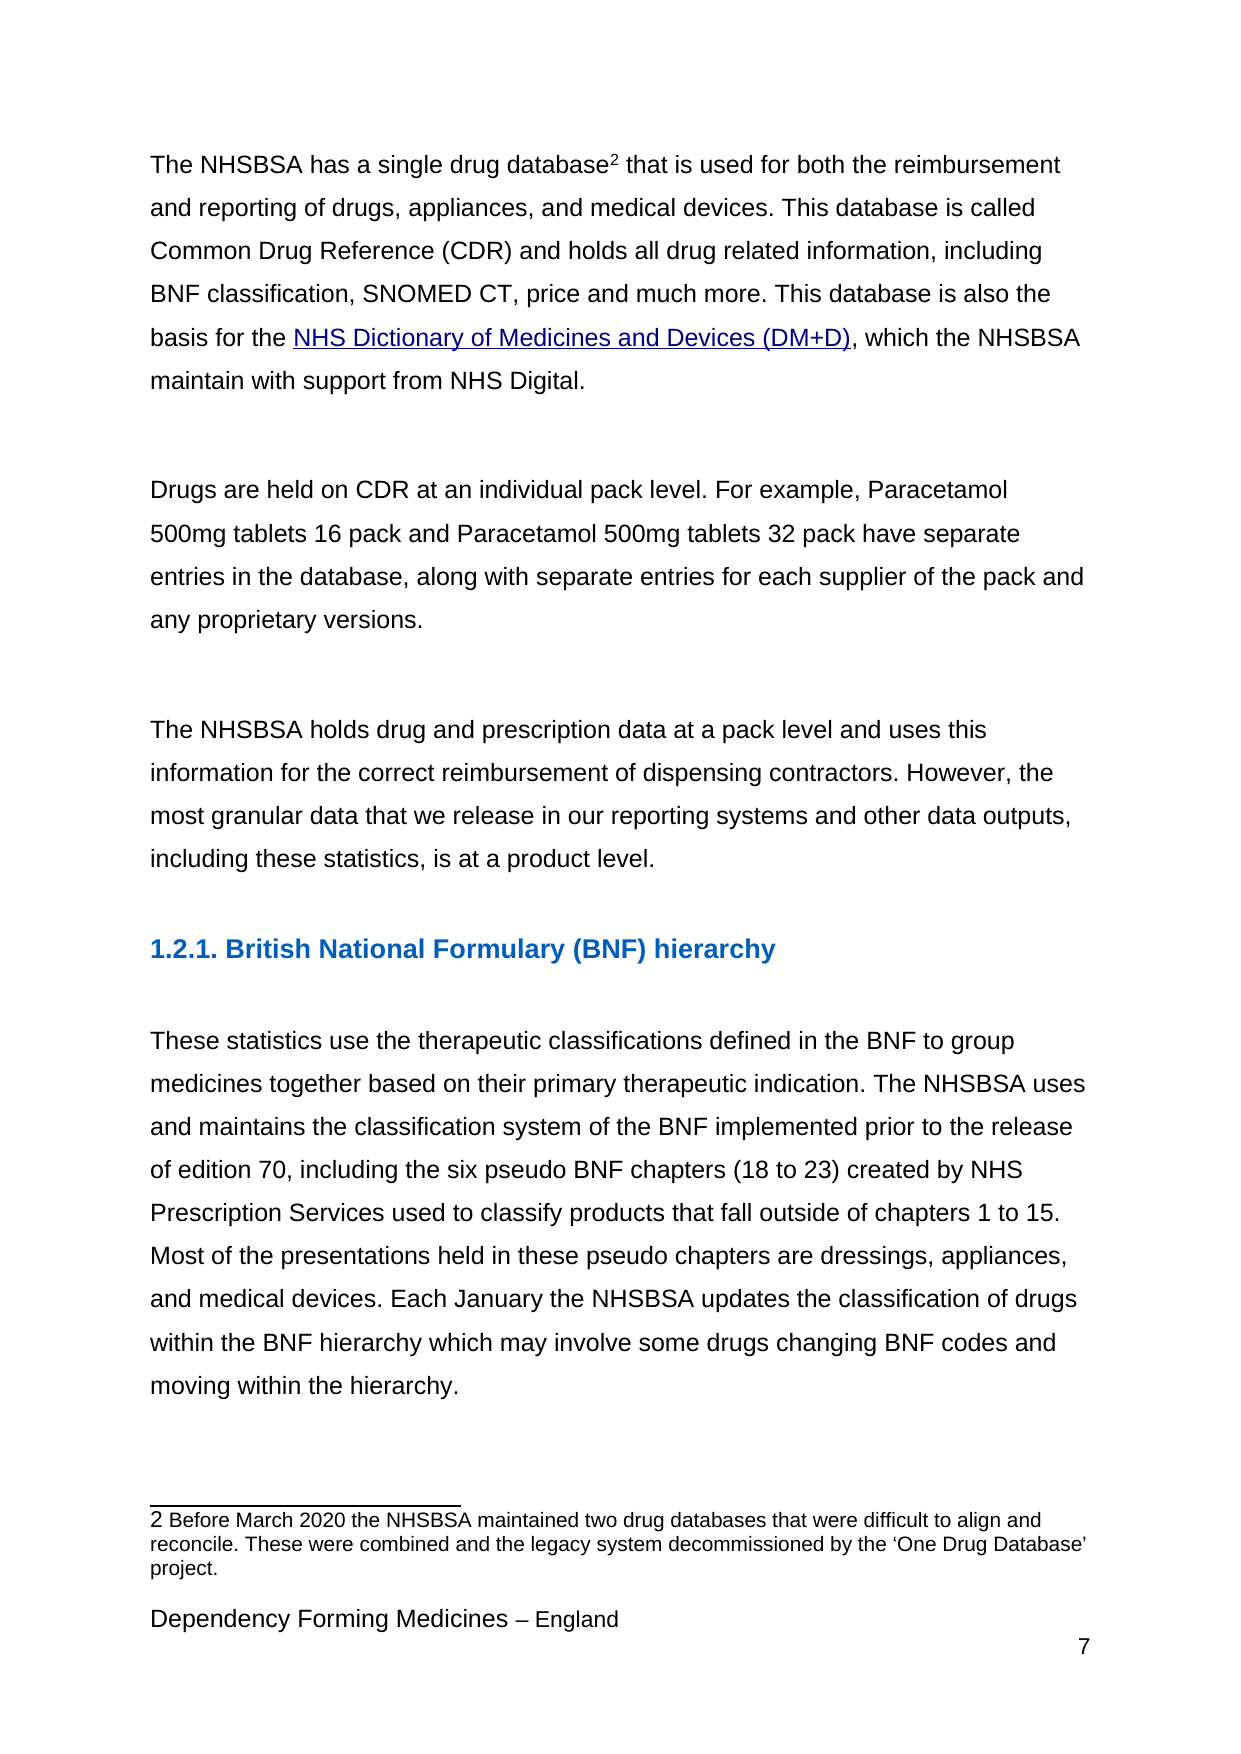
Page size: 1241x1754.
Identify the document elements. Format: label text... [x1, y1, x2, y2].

text The NHSBSA holds drug and prescription data at a pack level and uses this information for the correct reimbursement of dispensing contractors. However, the most granular data that we release in our reporting systems and other data outputs, including these statistics, is at a product level. [150, 714, 1090, 873]
text 1.2.1. British National Formulary (BNF) hierarchy [150, 933, 1090, 964]
text Before March 2020 the NHSBSA maintained two drug databases that were difficult to align and reconcile. These were combined and the legacy system decommissioned by the ‘One Drug Database’ project. [150, 1506, 1090, 1580]
text These statistics use the therapeutic classifications defined in the BNF to group medicines together based on their primary therapeutic indication. The NHSBSA uses and maintains the classification system of the BNF implemented prior to the release of edition 70, including the six pseudo BNF chapters (18 to 23) created by NHS Prescription Services used to classify products that fall outside of chapters 1 to 15. Most of the presentations held in these pseudo chapters are dressings, appliances, and medical devices. Each January the NHSBSA updates the classification of drugs within the BNF hierarchy which may involve some drugs changing BNF codes and moving within the hierarchy. [150, 1026, 1090, 1399]
text The NHSBSA has a single drug database that is used for both the reimbursement and reporting of drugs, appliances, and medical devices. This database is called Common Drug Reference (CDR) and holds all drug related information, including BNF classification, SNOMED CT, price and much more. This database is also the basis for the NHS Dictionary of Medicines and Devices (DM+D), which the NHSBSA maintain with support from NHS Digital. [150, 150, 1090, 394]
text Drugs are held on CDR at an individual pack level. For example, Paracetamol 500mg tablets 16 pack and Paracetamol 500mg tablets 32 pack have separate entries in the database, along with separate entries for each supplier of the pack and any proprietary versions. [150, 475, 1090, 633]
